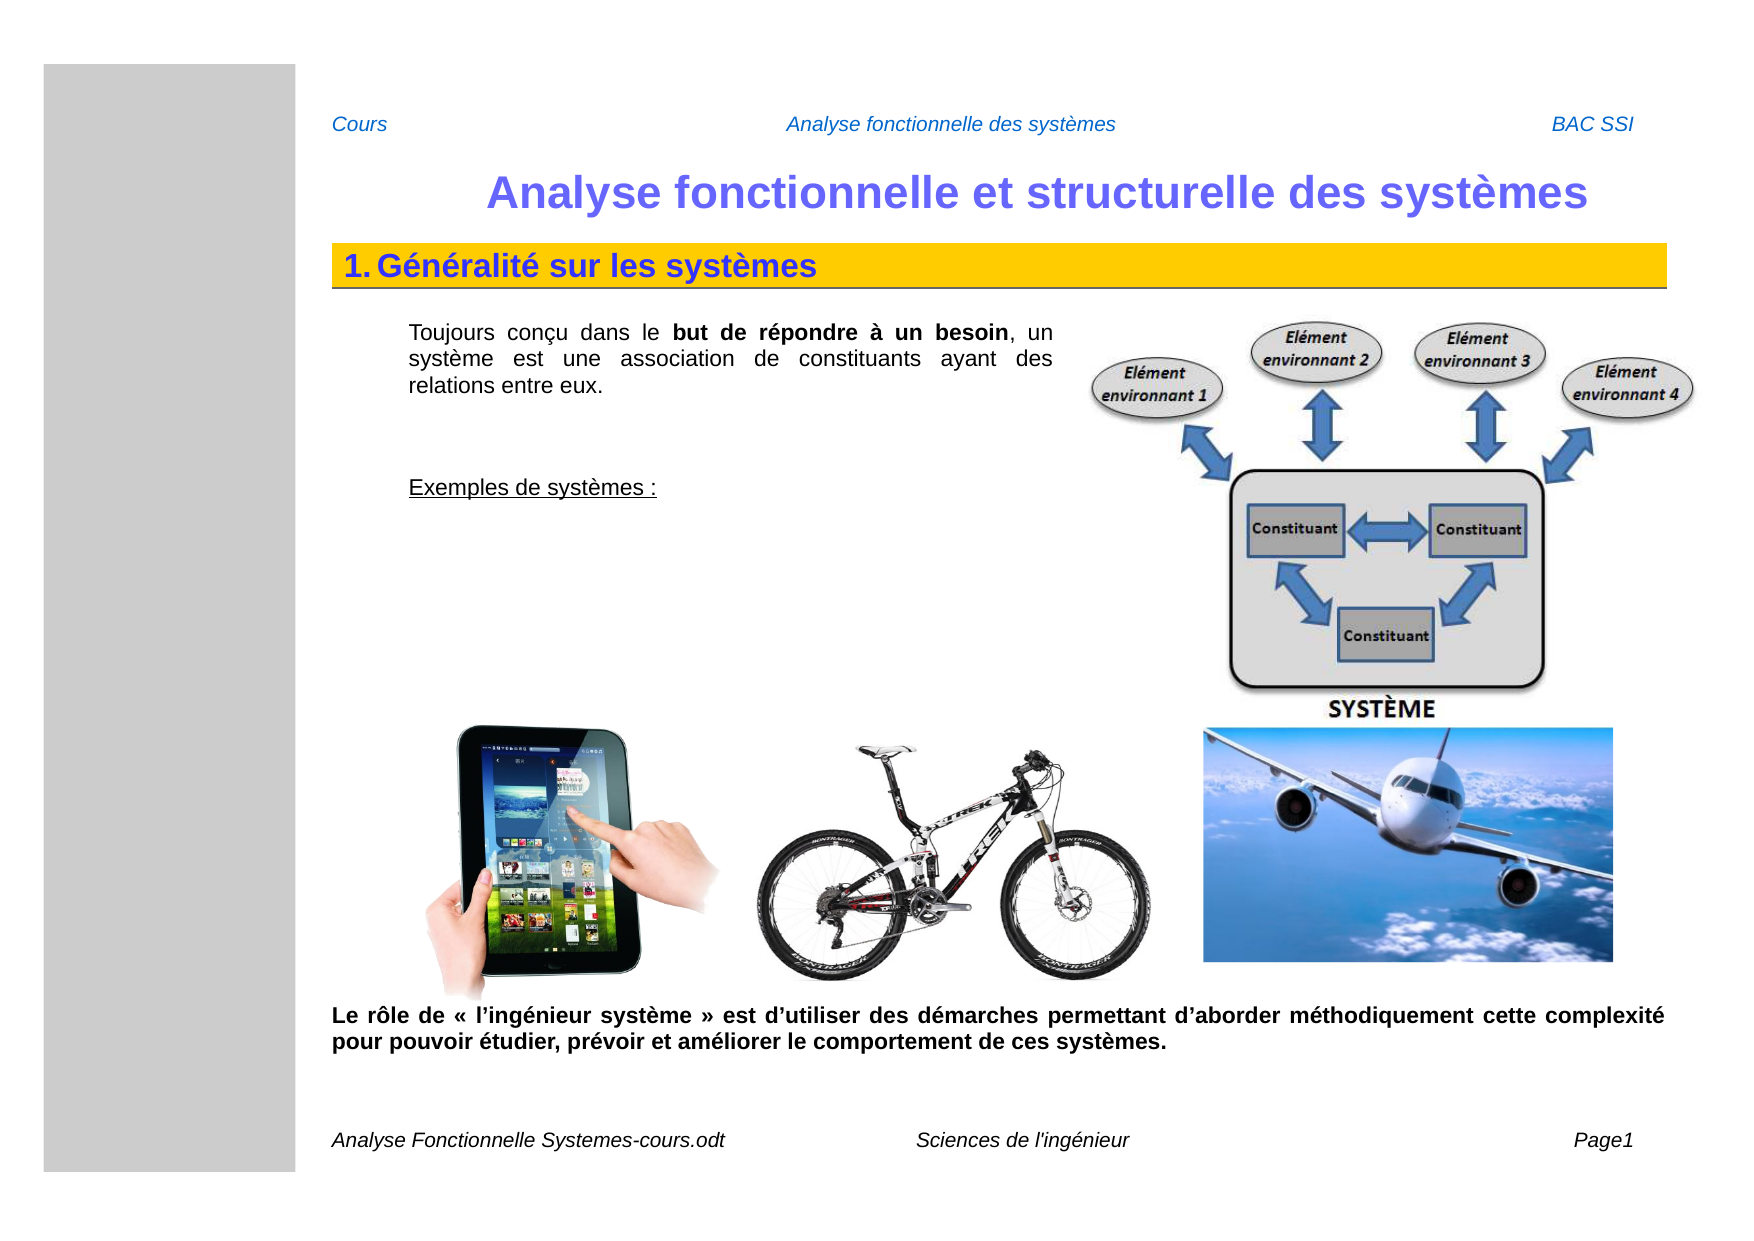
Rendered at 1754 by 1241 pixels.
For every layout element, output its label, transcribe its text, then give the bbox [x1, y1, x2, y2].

text Analyse fonctionnelle et structurelle des systèmes [408, 166, 1667, 218]
text Exemples de systèmes : [408, 474, 1082, 501]
text Le rôle de « l’ingénieur système » est d’utiliser des démarches permettant d’aborder méthodiquement cette complexité pour pouvoir étudier, prévoir et améliorer le comportement de ces systèmes. [332, 709, 1667, 1054]
subtitle Généralité sur les systèmes [332, 243, 1667, 287]
text Toujours conçu dans le but de répondre à un besoin, un système est une association de constituants ayant des relations entre eux. [408, 319, 1082, 398]
picture [425, 314, 1704, 1002]
